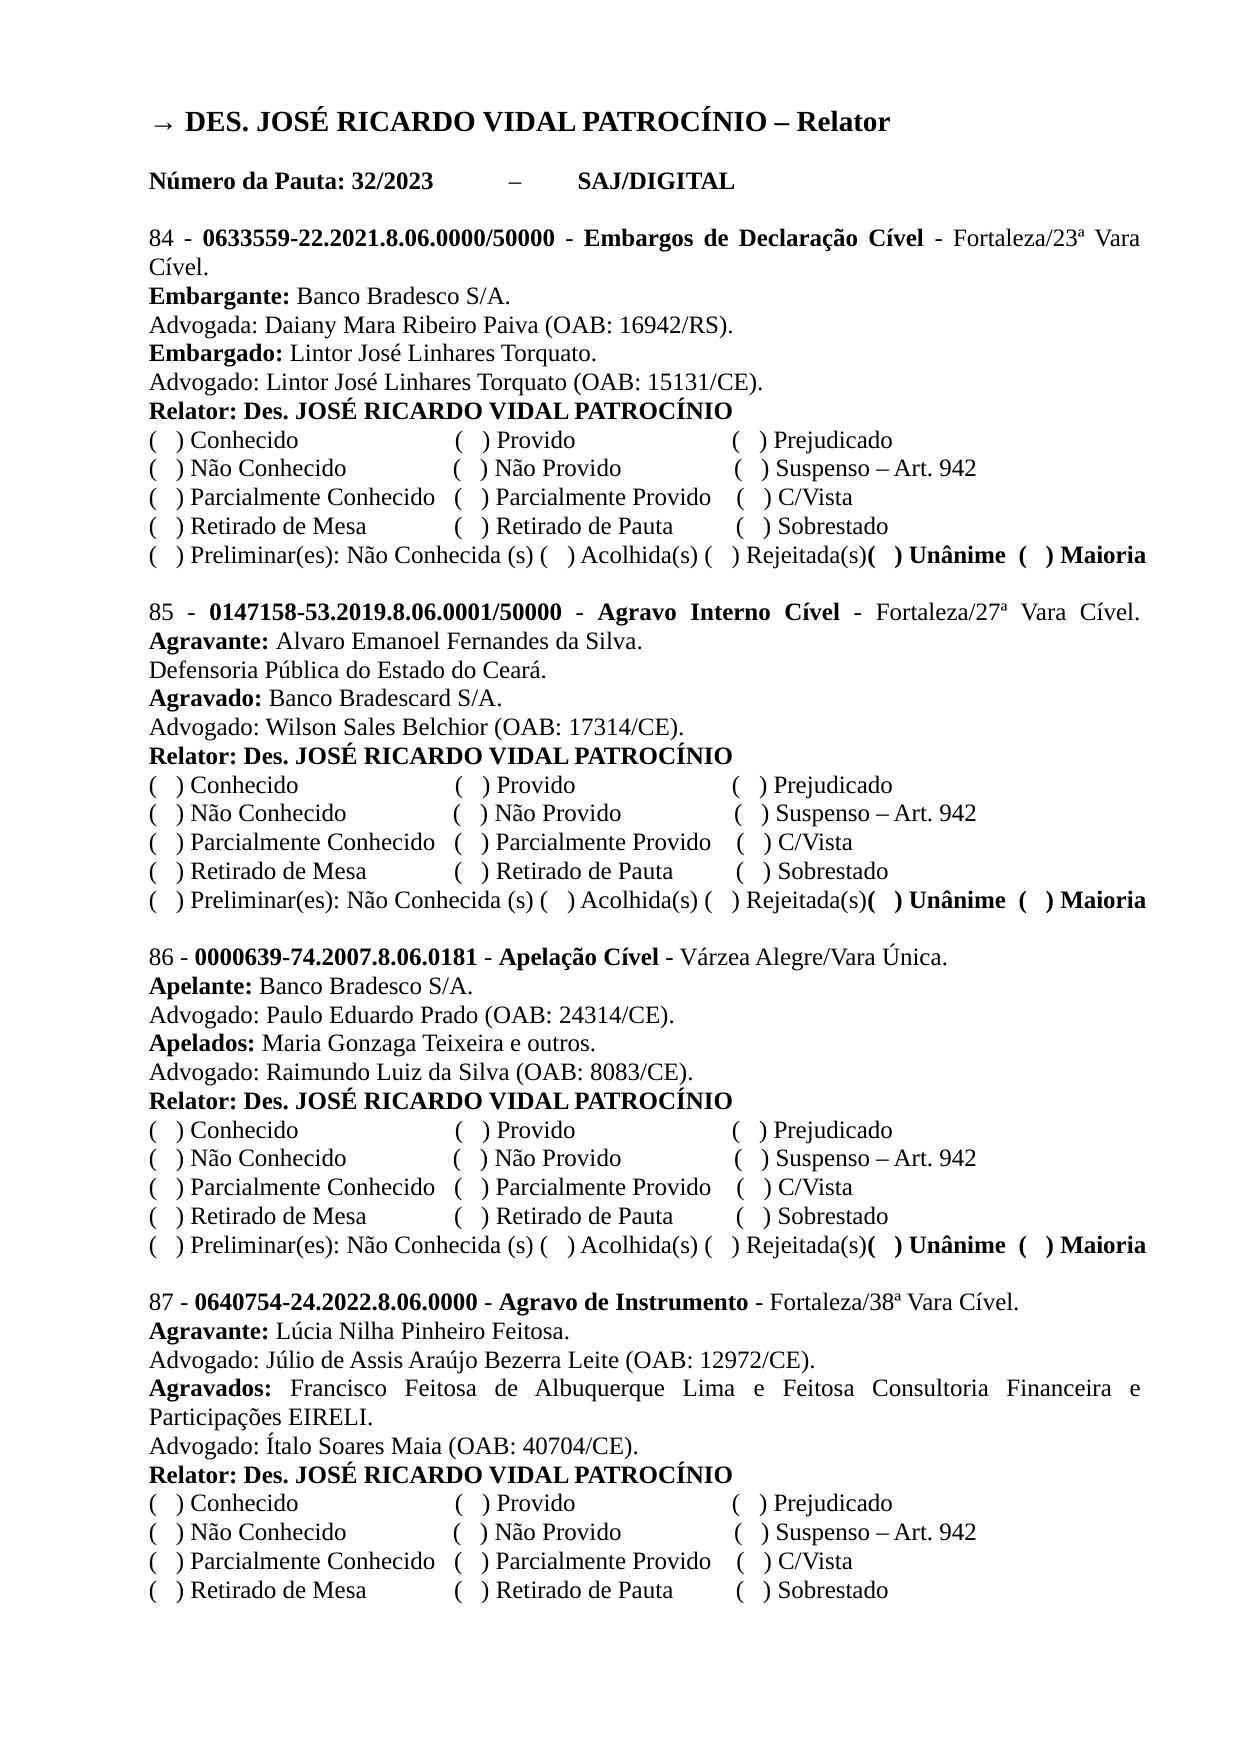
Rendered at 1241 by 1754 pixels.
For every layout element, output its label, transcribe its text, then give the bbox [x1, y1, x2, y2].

text 87 - 0640754-24.2022.8.06.0000 - Agravo de Instrumento - Fortaleza/38ª Vara Cível. [148, 1287, 1141, 1316]
text ( ) Retirado de Mesa ( ) Retirado de Pauta ( ) Sobrestado [148, 856, 1158, 885]
text ( ) Retirado de Mesa ( ) Retirado de Pauta ( ) Sobrestado [148, 1201, 1158, 1230]
text 84 - 0633559-22.2021.8.06.0000/50000 - Embargos de Declaração Cível - Fortaleza/23ª Vara Cível. [148, 223, 1141, 281]
text Embargante: Banco Bradesco S/A. [148, 281, 1141, 310]
text ( ) Conhecido ( ) Provido ( ) Prejudicado [148, 1488, 1141, 1517]
text ( ) Retirado de Mesa ( ) Retirado de Pauta ( ) Sobrestado [148, 1575, 1158, 1603]
text 85 - 0147158-53.2019.8.06.0001/50000 - Agravo Interno Cível - Fortaleza/27ª Vara Cível. Agravante: Alvaro Emanoel Fernandes da Silva. [148, 597, 1141, 655]
text Advogado: Raimundo Luiz da Silva (OAB: 8083/CE). [148, 1057, 1141, 1086]
text ( ) Preliminar(es): Não Conhecida (s) ( ) Acolhida(s) ( ) Rejeitada(s)( ) Unânime ( ) Maioria [148, 885, 1158, 913]
text Defensoria Pública do Estado do Ceará. [148, 655, 1141, 683]
text Agravante: Lúcia Nilha Pinheiro Feitosa. [148, 1316, 1141, 1345]
text Advogado: Ítalo Soares Maia (OAB: 40704/CE). [148, 1431, 1141, 1460]
text ( ) Não Conhecido ( ) Não Provido ( ) Suspenso – Art. 942 [148, 1517, 1158, 1546]
text ( ) Conhecido ( ) Provido ( ) Prejudicado [148, 425, 1141, 453]
text ( ) Parcialmente Conhecido ( ) Parcialmente Provido ( ) C/Vista [148, 827, 1158, 856]
text ( ) Preliminar(es): Não Conhecida (s) ( ) Acolhida(s) ( ) Rejeitada(s)( ) Unânime ( ) Maioria [148, 1230, 1158, 1258]
text ( ) Não Conhecido ( ) Não Provido ( ) Suspenso – Art. 942 [148, 798, 1158, 827]
text Relator: Des. JOSÉ RICARDO VIDAL PATROCÍNIO [148, 1460, 1141, 1488]
text Relator: Des. JOSÉ RICARDO VIDAL PATROCÍNIO [148, 1086, 1141, 1115]
text Agravado: Banco Bradescard S/A. [148, 683, 1141, 712]
text ( ) Parcialmente Conhecido ( ) Parcialmente Provido ( ) C/Vista [148, 482, 1158, 511]
text ( ) Retirado de Mesa ( ) Retirado de Pauta ( ) Sobrestado [148, 511, 1158, 540]
text Advogado: Paulo Eduardo Prado (OAB: 24314/CE). [148, 1000, 1141, 1028]
text Advogada: Daiany Mara Ribeiro Paiva (OAB: 16942/RS). [148, 310, 1141, 338]
text Advogado: Júlio de Assis Araújo Bezerra Leite (OAB: 12972/CE). [148, 1345, 1141, 1373]
text ( ) Conhecido ( ) Provido ( ) Prejudicado [148, 1115, 1141, 1143]
text Advogado: Wilson Sales Belchior (OAB: 17314/CE). [148, 712, 1141, 741]
text Apelados: Maria Gonzaga Teixeira e outros. [148, 1028, 1141, 1057]
text ( ) Parcialmente Conhecido ( ) Parcialmente Provido ( ) C/Vista [148, 1172, 1158, 1201]
text Relator: Des. JOSÉ RICARDO VIDAL PATROCÍNIO [148, 396, 1141, 425]
text ( ) Não Conhecido ( ) Não Provido ( ) Suspenso – Art. 942 [148, 1143, 1158, 1172]
text Advogado: Lintor José Linhares Torquato (OAB: 15131/CE). [148, 367, 1141, 396]
text ( ) Parcialmente Conhecido ( ) Parcialmente Provido ( ) C/Vista [148, 1546, 1158, 1575]
text Agravados: Francisco Feitosa de Albuquerque Lima e Feitosa Consultoria Financeira e Participações EIRELI. [148, 1373, 1141, 1431]
text ( ) Não Conhecido ( ) Não Provido ( ) Suspenso – Art. 942 [148, 453, 1158, 482]
text Apelante: Banco Bradesco S/A. [148, 971, 1141, 1000]
text → DES. JOSÉ RICARDO VIDAL PATROCÍNIO – Relator [148, 104, 1141, 137]
text 86 - 0000639-74.2007.8.06.0181 - Apelação Cível - Várzea Alegre/Vara Única. [148, 942, 1141, 971]
text ( ) Preliminar(es): Não Conhecida (s) ( ) Acolhida(s) ( ) Rejeitada(s)( ) Unânime ( ) Maioria [148, 540, 1158, 568]
text Número da Pauta: 32/2023 – SAJ/DIGITAL [148, 166, 1141, 195]
text Embargado: Lintor José Linhares Torquato. [148, 338, 1141, 367]
text Relator: Des. JOSÉ RICARDO VIDAL PATROCÍNIO [148, 741, 1141, 770]
text ( ) Conhecido ( ) Provido ( ) Prejudicado [148, 770, 1141, 798]
